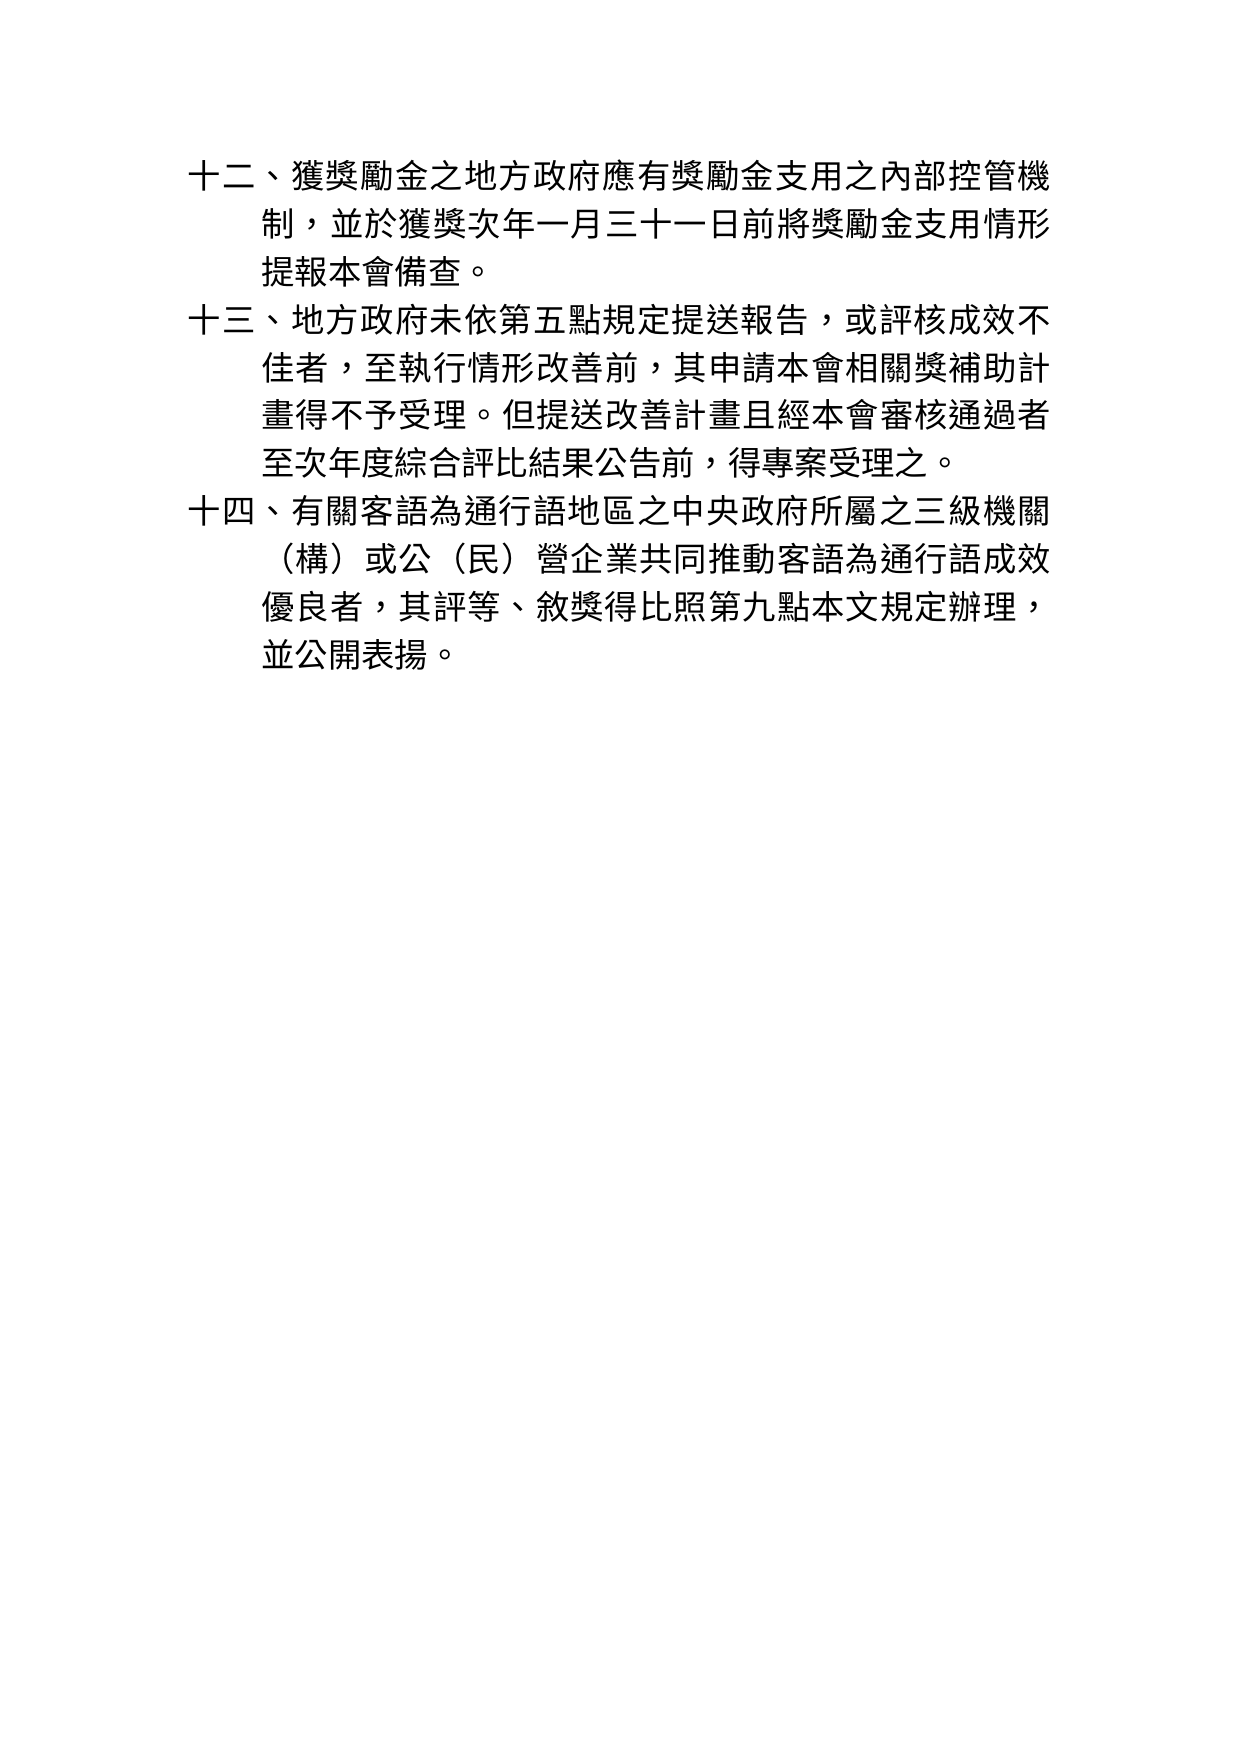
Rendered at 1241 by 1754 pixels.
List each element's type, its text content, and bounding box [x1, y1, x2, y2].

text 十三、地方政府未依第五點規定提送報告，或評核成效不佳者，至執行情形改善前，其申請本會相關獎補助計畫得不予受理。但提送改善計畫且經本會審核通過者至次年度綜合評比結果公告前，得專案受理之。 [187, 294, 1053, 485]
text 十四、有關客語為通行語地區之中央政府所屬之三級機關（構）或公（民）營企業共同推動客語為通行語成效優良者，其評等、敘獎得比照第九點本文規定辦理，並公開表揚。 [187, 485, 1053, 677]
text 十二、獲獎勵金之地方政府應有獎勵金支用之內部控管機制，並於獲獎次年一月三十一日前將獎勵金支用情形提報本會備查。 [187, 150, 1053, 294]
